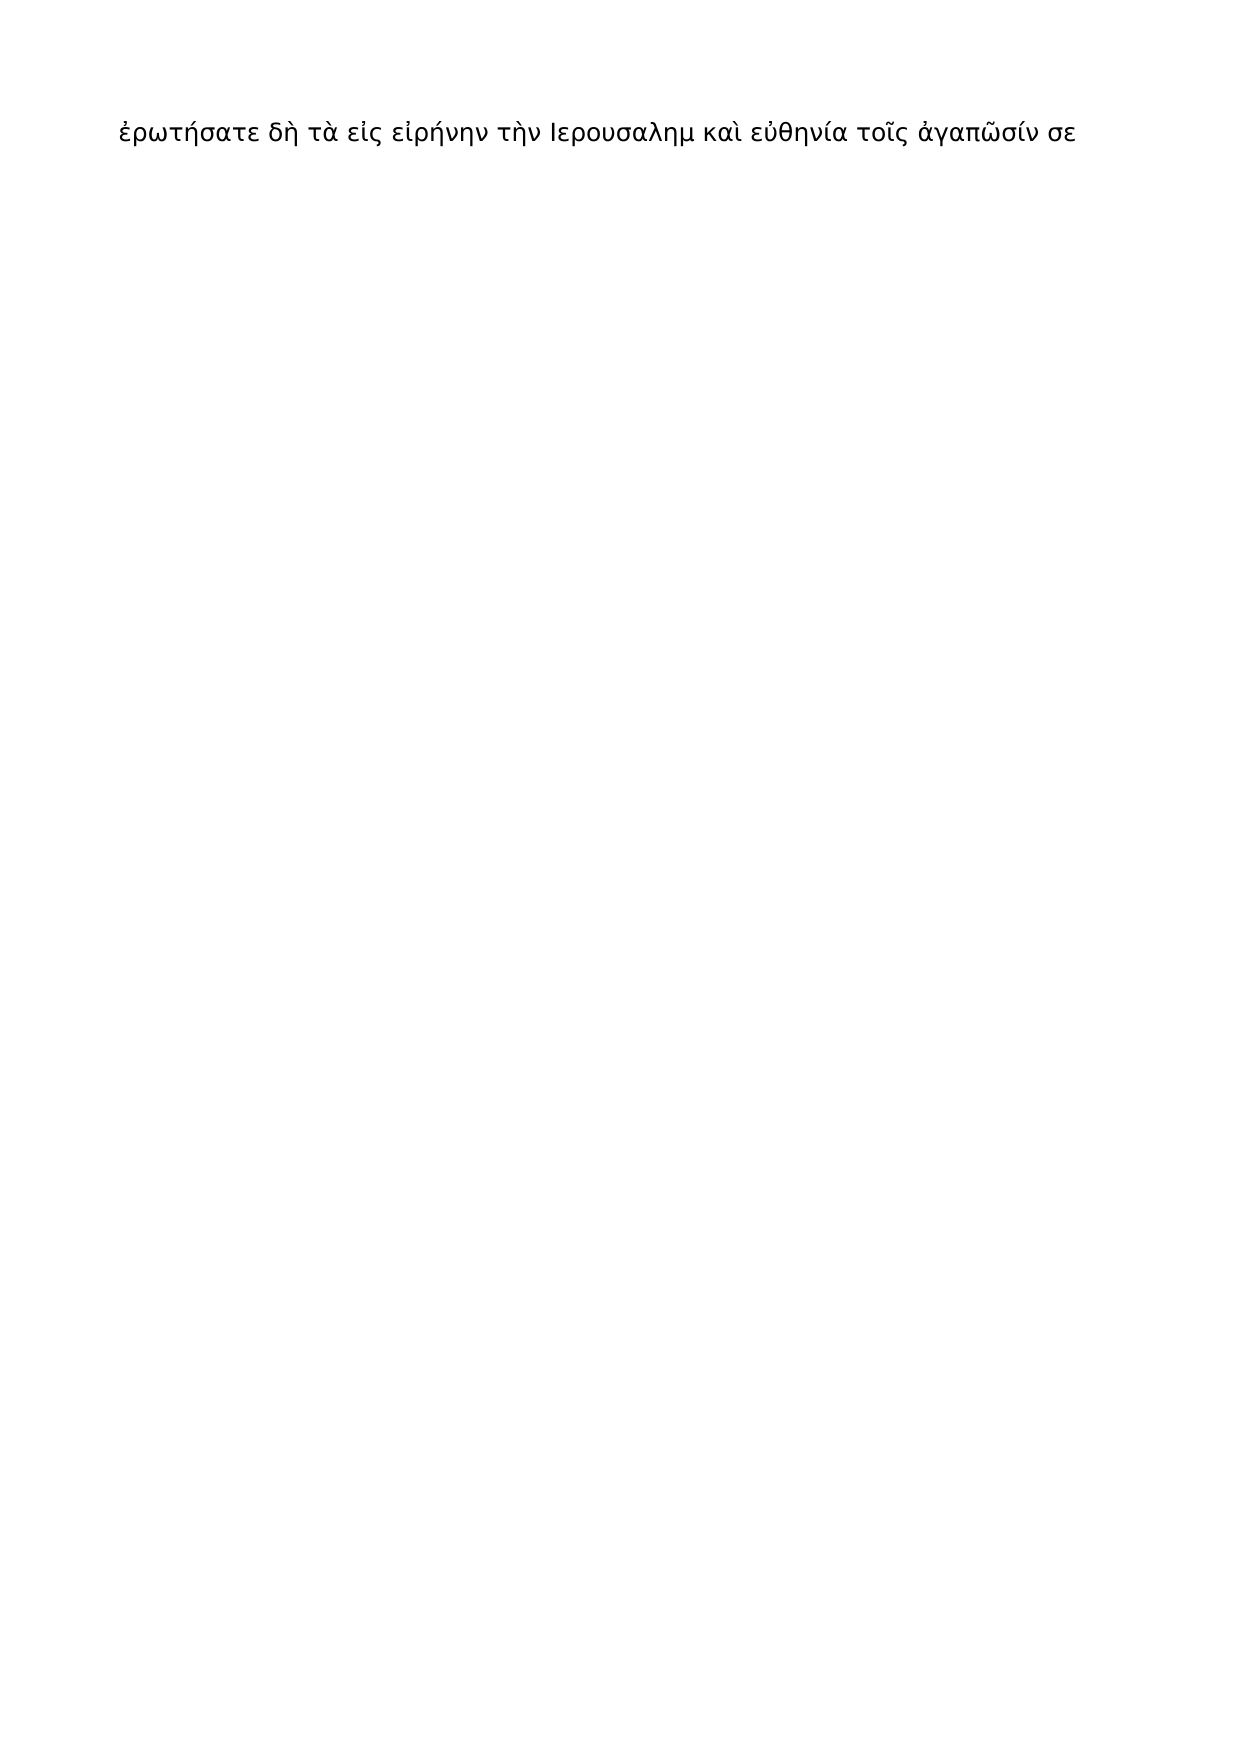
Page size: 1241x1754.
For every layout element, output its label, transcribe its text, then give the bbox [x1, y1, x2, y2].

text ἐρωτήσατε δὴ τὰ εἰς εἰρήνην τὴν Ιερουσαλημ καὶ εὐθηνία τοῖς ἀγαπῶσίν σε [118, 118, 1122, 147]
